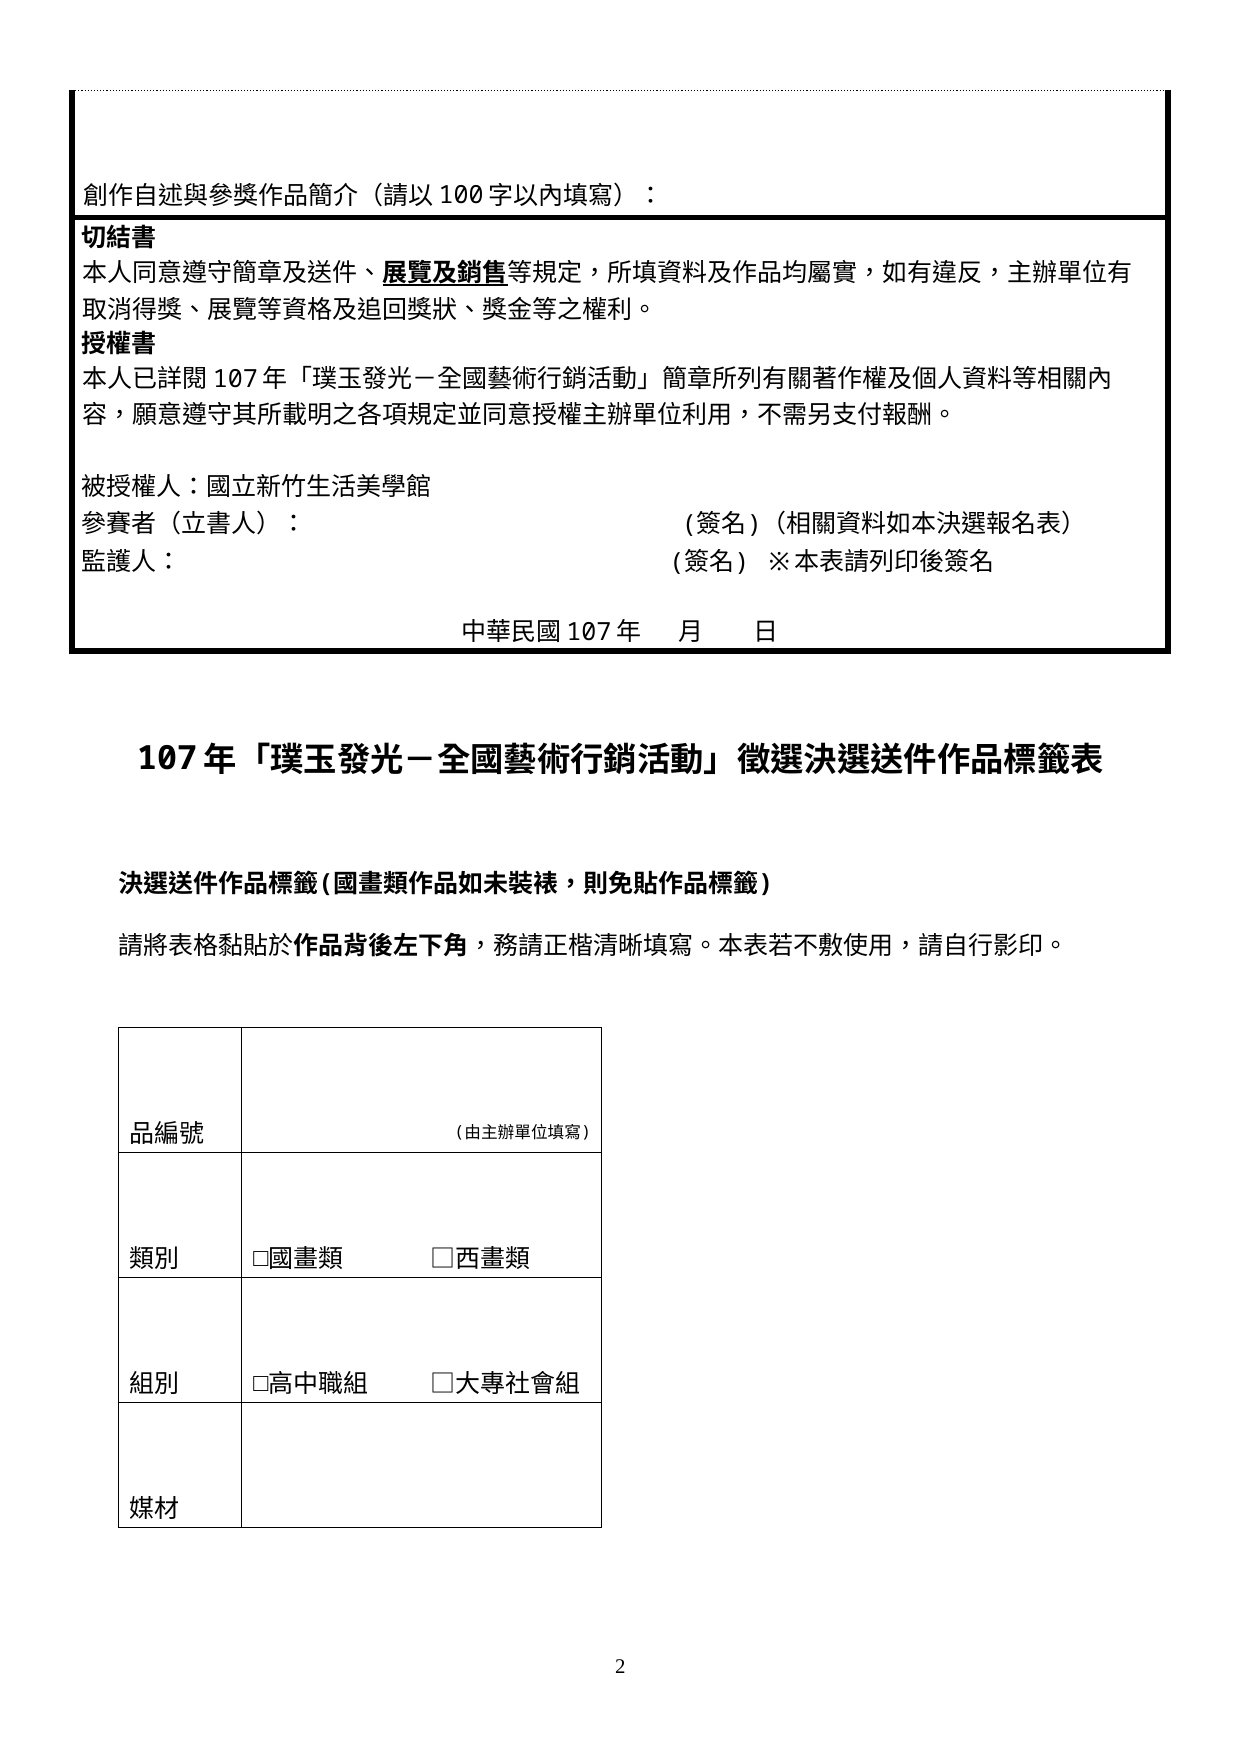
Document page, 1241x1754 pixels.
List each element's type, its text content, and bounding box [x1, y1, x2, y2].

text 決選送件作品標籤(國畫類作品如未裝裱，則免貼作品標籤) [118, 840, 1122, 902]
table_cell 類別 [119, 1153, 241, 1277]
table_cell 切結書 本人同意遵守簡章及送件、展覽及銷售等規定，所填資料及作品均屬實，如有違反，主辦單位有取消得獎、展覽等資格及追回獎狀、獎金等之權利。 授權書 本人已詳閱107年「璞玉發光－全國藝術行銷活動」簡章所列有關著作權及個人資料等相關內容，願意遵守其所載明之各項規定並同意授權主辦單位利用，不需另支付報酬。 被授權人：國立新竹生活美學館 參賽者（立書人）： (簽名)（相關資料如本決選報名表） 監護人： (簽名) ※本表請列印後簽名 中華民國107年 月 日 [75, 220, 1165, 648]
table_cell 媒材 [119, 1403, 241, 1527]
table_cell 創作自述與參獎作品簡介（請以100字以內填寫）： [75, 90, 1165, 215]
table_cell [242, 1403, 601, 1527]
table_cell □高中職組 □大專社會組 [242, 1278, 601, 1402]
table_cell 組別 [119, 1278, 241, 1402]
table_header (由主辦單位填寫) [242, 1028, 601, 1152]
table_header 品編號 [119, 1028, 241, 1152]
text 107年「璞玉發光－全國藝術行銷活動」徵選決選送件作品標籤表 [118, 715, 1122, 777]
text 請將表格黏貼於作品背後左下角，務請正楷清晰填寫。本表若不敷使用，請自行影印。 [118, 902, 1122, 965]
table_cell □國畫類 □西畫類 [242, 1153, 601, 1277]
